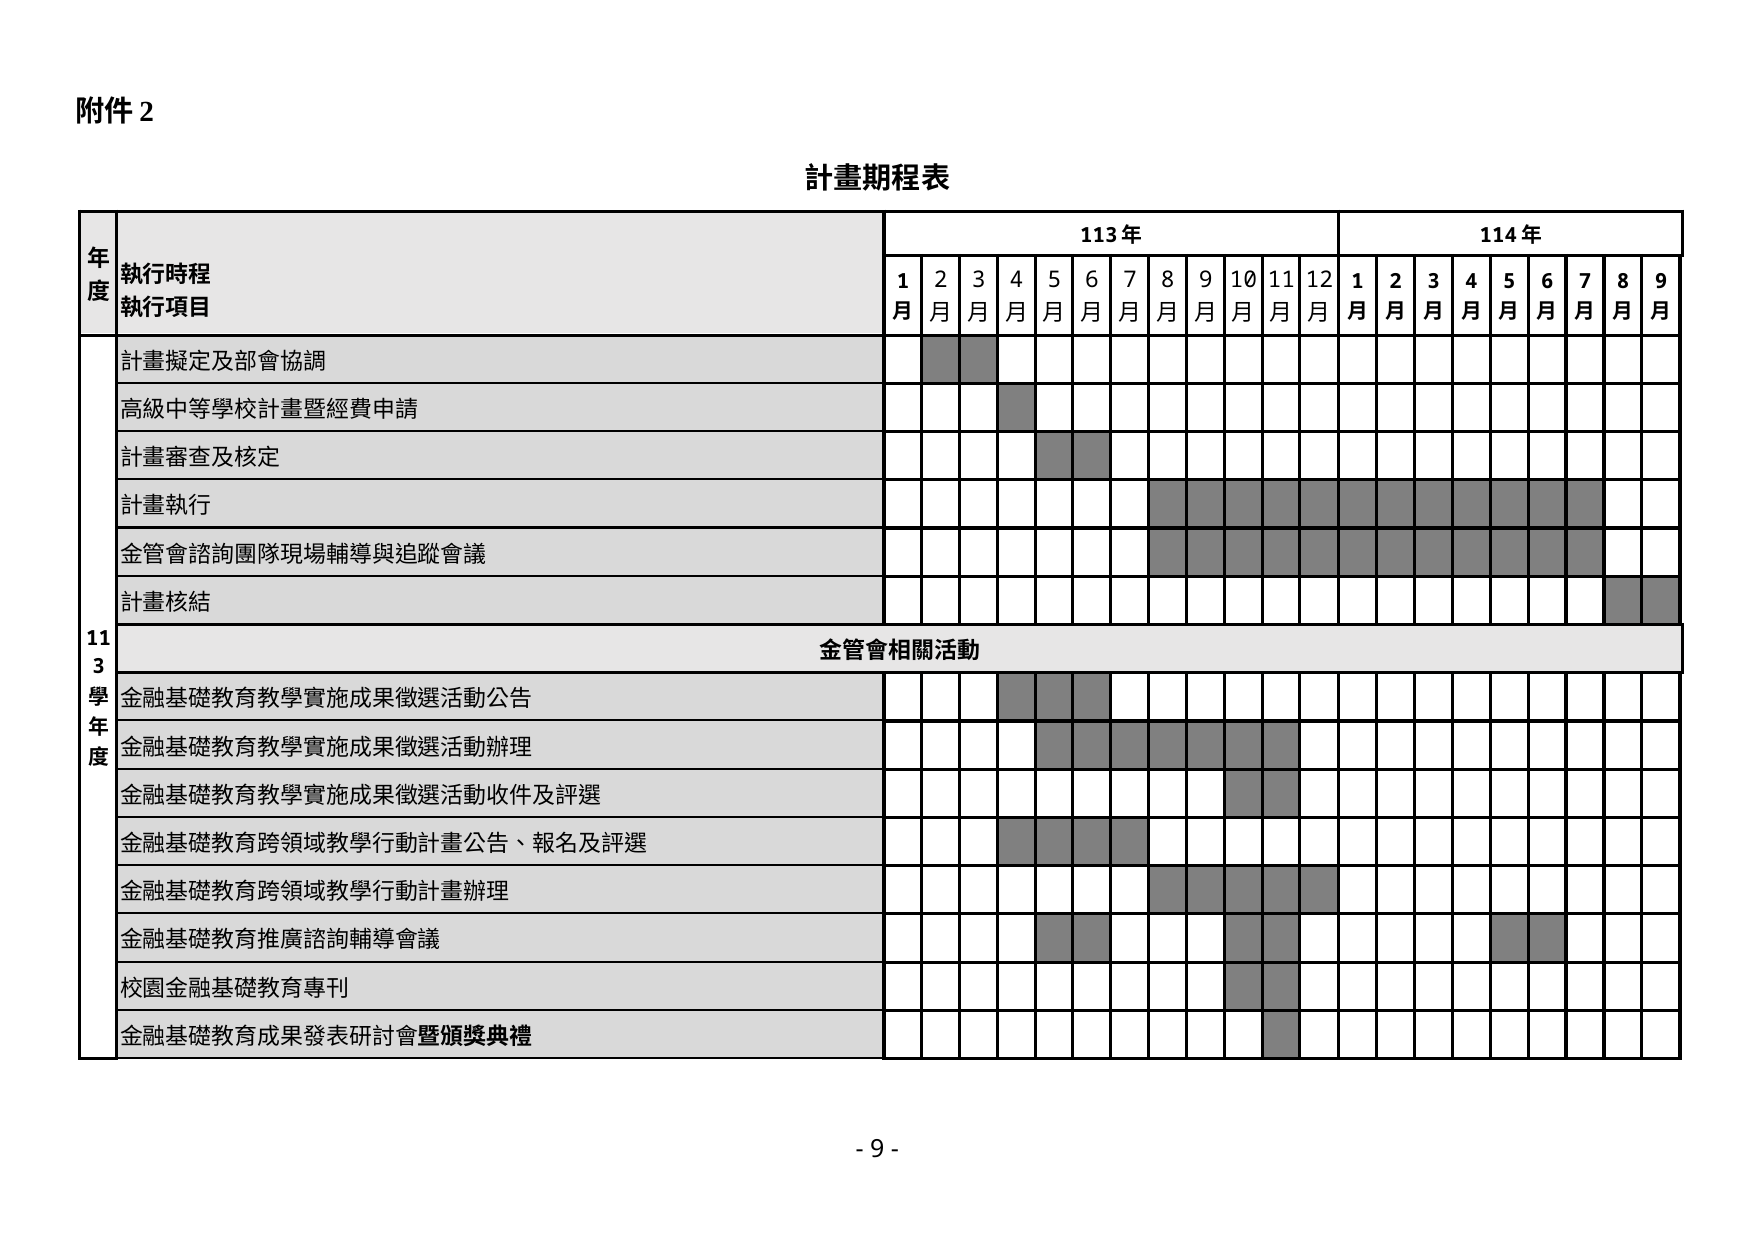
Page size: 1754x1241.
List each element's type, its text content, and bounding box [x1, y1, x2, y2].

table_cell 6月 [1530, 257, 1564, 333]
table_cell [1112, 964, 1147, 1009]
table_cell [1568, 337, 1602, 382]
table_cell [1150, 1012, 1185, 1057]
table_cell [1606, 530, 1640, 575]
table_cell [1264, 1012, 1298, 1057]
table_cell [1264, 723, 1298, 768]
table_cell [1606, 1012, 1640, 1057]
table_cell [923, 964, 958, 1009]
table_cell [1492, 337, 1527, 382]
table_cell [1074, 1012, 1109, 1057]
table_cell [1112, 578, 1147, 623]
table_cell [1530, 915, 1564, 961]
table_cell [999, 433, 1034, 478]
table_cell [1454, 771, 1489, 816]
table_cell [1301, 867, 1337, 912]
table_cell [1150, 964, 1185, 1009]
table_cell [1037, 385, 1071, 430]
table_cell [1226, 481, 1261, 526]
table_cell [1226, 433, 1261, 478]
table_cell [1074, 867, 1109, 912]
table_cell 金融基礎教育教學實施成果徵選活動收件及評選 [118, 770, 882, 816]
table_cell [1150, 819, 1185, 864]
table_cell [1416, 1012, 1451, 1057]
table_cell [961, 433, 996, 478]
table_cell [1188, 1012, 1223, 1057]
table_cell [1112, 771, 1147, 816]
table_cell 計畫擬定及部會協調 [118, 337, 882, 382]
table_cell [1454, 337, 1489, 382]
table_cell [1112, 385, 1147, 430]
table_cell [1301, 578, 1337, 623]
table_cell [1454, 674, 1489, 719]
table_cell 金融基礎教育教學實施成果徵選活動辦理 [118, 721, 882, 768]
table_cell [1454, 481, 1489, 526]
table_cell [1150, 337, 1185, 382]
table_cell [1530, 530, 1564, 575]
table_cell [1074, 771, 1109, 816]
table_cell [961, 481, 996, 526]
table_cell [1037, 771, 1071, 816]
table_cell 金融基礎教育教學實施成果徵選活動公告 [118, 674, 882, 719]
table_cell [1416, 578, 1451, 623]
table_cell [1454, 964, 1489, 1009]
table_cell [1530, 819, 1564, 864]
table_cell [1492, 867, 1527, 912]
table_cell [923, 433, 958, 478]
table_cell [1264, 915, 1298, 961]
table_cell [1301, 481, 1337, 526]
table_cell [961, 915, 996, 961]
table_cell [1112, 481, 1147, 526]
table_cell [1340, 819, 1375, 864]
table_cell [1340, 1012, 1375, 1057]
table_cell 3月 [961, 257, 996, 333]
table_cell [1301, 674, 1337, 719]
table_cell 5月 [1037, 257, 1071, 333]
table_cell [1340, 771, 1375, 816]
table_cell [1643, 1012, 1678, 1057]
table_cell [1340, 674, 1375, 719]
table_cell [886, 674, 920, 719]
table_cell 金管會相關活動 [118, 626, 1681, 671]
table_cell [1188, 819, 1223, 864]
table_cell [1037, 723, 1071, 768]
table_cell [1037, 964, 1071, 1009]
table_cell 計畫執行 [118, 480, 882, 526]
text 計畫期程表 [75, 155, 1679, 197]
table_cell 金融基礎教育成果發表研討會暨頒獎典禮 [118, 1011, 882, 1057]
table_cell [1188, 915, 1223, 961]
table_cell [1378, 1012, 1413, 1057]
table_cell [1150, 674, 1185, 719]
table_header 年度 [81, 213, 115, 333]
table_cell [1378, 867, 1413, 912]
table_cell [1340, 481, 1375, 526]
table_cell [1378, 337, 1413, 382]
table_cell [1226, 1012, 1261, 1057]
table_cell [1606, 867, 1640, 912]
table_cell [1606, 433, 1640, 478]
table_cell [999, 481, 1034, 526]
table_cell [1492, 433, 1527, 478]
table_cell [1264, 771, 1298, 816]
table_cell 1月 [886, 257, 920, 333]
table_cell [1492, 723, 1527, 768]
table_cell [1606, 674, 1640, 719]
table_cell 7月 [1112, 257, 1147, 333]
table_cell [1301, 819, 1337, 864]
table_cell [923, 915, 958, 961]
table_cell [886, 578, 920, 623]
table_cell [886, 337, 920, 382]
table_cell [1568, 819, 1602, 864]
table_cell [999, 1012, 1034, 1057]
table_cell [1643, 385, 1678, 430]
table_cell [1378, 481, 1413, 526]
table_cell [1454, 530, 1489, 575]
table_cell 金融基礎教育跨領域教學行動計畫辦理 [118, 866, 882, 912]
table_cell [1530, 723, 1564, 768]
table_cell [886, 915, 920, 961]
table_cell [1150, 723, 1185, 768]
table_cell [1264, 433, 1298, 478]
table_cell [1530, 385, 1564, 430]
table_cell [1264, 337, 1298, 382]
table_cell [1492, 385, 1527, 430]
table_cell [961, 674, 996, 719]
table_cell [1037, 915, 1071, 961]
table_cell [1340, 385, 1375, 430]
table_cell [1301, 723, 1337, 768]
table_cell [1301, 433, 1337, 478]
table_cell [1606, 771, 1640, 816]
table_cell [1112, 337, 1147, 382]
table_cell [1454, 578, 1489, 623]
table_cell [1226, 530, 1261, 575]
table_cell [1643, 771, 1678, 816]
table_cell [1340, 337, 1375, 382]
table_cell [1530, 1012, 1564, 1057]
table_cell [1606, 385, 1640, 430]
table_cell [999, 674, 1034, 719]
table_header 執行時程 執行項目 [118, 213, 882, 333]
table_cell [1416, 867, 1451, 912]
table_cell [1037, 1012, 1071, 1057]
table_cell [1340, 530, 1375, 575]
table_cell [923, 578, 958, 623]
table_cell [961, 337, 996, 382]
table_cell [1643, 915, 1678, 961]
table_cell [1568, 1012, 1602, 1057]
table_cell [1606, 723, 1640, 768]
table_cell 113學年度 [81, 337, 115, 1057]
table_cell [1074, 433, 1109, 478]
table_cell [1112, 867, 1147, 912]
table_cell [1643, 964, 1678, 1009]
table_cell [1416, 433, 1451, 478]
table_cell [1150, 867, 1185, 912]
table_cell 金管會諮詢團隊現場輔導與追蹤會議 [118, 529, 882, 575]
table_cell [1568, 867, 1602, 912]
table_cell [1188, 481, 1223, 526]
table_cell [1378, 674, 1413, 719]
table_cell [1074, 723, 1109, 768]
table_cell [1301, 964, 1337, 1009]
table_cell 8月 [1150, 257, 1185, 333]
table_cell [1606, 915, 1640, 961]
table_cell [923, 385, 958, 430]
table_cell 計畫審查及核定 [118, 432, 882, 478]
table_cell [1264, 964, 1298, 1009]
table_cell [1643, 481, 1678, 526]
table_cell [1188, 530, 1223, 575]
table_cell [1340, 578, 1375, 623]
table_cell [961, 530, 996, 575]
table_cell [1037, 433, 1071, 478]
table_cell [886, 433, 920, 478]
table_cell [1226, 819, 1261, 864]
table_cell 9月 [1643, 257, 1678, 333]
table_cell [923, 819, 958, 864]
table_cell [961, 771, 996, 816]
table_cell [1340, 915, 1375, 961]
table_cell [1188, 867, 1223, 912]
table_cell [1530, 578, 1564, 623]
table_cell [1188, 433, 1223, 478]
table_cell [1492, 915, 1527, 961]
table_header 114年 [1340, 213, 1681, 254]
table_cell [1606, 964, 1640, 1009]
table_cell [1226, 867, 1261, 912]
table_cell [1378, 433, 1413, 478]
table_cell [999, 771, 1034, 816]
table_cell 9月 [1188, 257, 1223, 333]
table_cell [1112, 723, 1147, 768]
table_cell [1643, 819, 1678, 864]
table_cell [1301, 337, 1337, 382]
table_cell [1530, 867, 1564, 912]
table_cell [1112, 433, 1147, 478]
table_cell [1226, 578, 1261, 623]
table_cell [1301, 385, 1337, 430]
table_cell 12月 [1301, 257, 1337, 333]
table_cell [1378, 578, 1413, 623]
table_cell [1606, 819, 1640, 864]
table_cell [1416, 674, 1451, 719]
table_cell [1264, 578, 1298, 623]
table_cell [1378, 530, 1413, 575]
table_cell [1492, 819, 1527, 864]
table_cell [1226, 337, 1261, 382]
table_cell [1454, 723, 1489, 768]
table_cell [1378, 915, 1413, 961]
table_cell [1606, 481, 1640, 526]
table_cell [1416, 337, 1451, 382]
table_cell 7月 [1568, 257, 1602, 333]
table_cell [1416, 481, 1451, 526]
table_cell [1568, 674, 1602, 719]
table_cell [1568, 964, 1602, 1009]
table_cell [1226, 771, 1261, 816]
table_cell [1492, 771, 1527, 816]
table_cell [961, 723, 996, 768]
table_cell [1074, 481, 1109, 526]
table_cell [886, 481, 920, 526]
table_cell 11月 [1264, 257, 1298, 333]
table_cell [1492, 530, 1527, 575]
table_cell 6月 [1074, 257, 1109, 333]
text 附件2 [75, 87, 1679, 130]
table_cell [999, 723, 1034, 768]
table_cell 校園金融基礎教育專刊 [118, 963, 882, 1009]
table_cell [1643, 867, 1678, 912]
table_cell [1074, 819, 1109, 864]
table_cell [1454, 819, 1489, 864]
table_cell 5月 [1492, 257, 1527, 333]
table_cell [1568, 433, 1602, 478]
table_cell [999, 578, 1034, 623]
table_cell [1264, 867, 1298, 912]
table_cell [1530, 964, 1564, 1009]
table_cell [1378, 771, 1413, 816]
table_cell [1150, 915, 1185, 961]
table_cell 4月 [999, 257, 1034, 333]
table_cell 4月 [1454, 257, 1489, 333]
table_cell [1530, 771, 1564, 816]
table_cell [1454, 867, 1489, 912]
table_cell [1378, 819, 1413, 864]
table_cell 10月 [1226, 257, 1261, 333]
table_cell [1264, 385, 1298, 430]
table_cell [1568, 530, 1602, 575]
table_cell [1530, 433, 1564, 478]
table_cell [1074, 964, 1109, 1009]
table_cell [1643, 530, 1678, 575]
table_cell [1301, 915, 1337, 961]
table_cell 金融基礎教育推廣諮詢輔導會議 [118, 914, 882, 961]
table_cell [886, 385, 920, 430]
table_cell [1226, 915, 1261, 961]
table_cell [999, 385, 1034, 430]
table_cell [1037, 481, 1071, 526]
table_cell [961, 964, 996, 1009]
table_cell [1492, 674, 1527, 719]
table_cell [1074, 530, 1109, 575]
table_cell [1112, 1012, 1147, 1057]
table_cell [1188, 964, 1223, 1009]
table_cell [961, 1012, 996, 1057]
table_cell [1264, 481, 1298, 526]
table_cell [1074, 674, 1109, 719]
table_cell [1378, 385, 1413, 430]
table_cell 8月 [1606, 257, 1640, 333]
table_cell [1037, 578, 1071, 623]
table_cell [1643, 674, 1678, 719]
table_cell [1112, 674, 1147, 719]
table_cell [1340, 867, 1375, 912]
table_cell [961, 867, 996, 912]
table_cell [1454, 915, 1489, 961]
table_cell [1226, 964, 1261, 1009]
table_cell [1492, 578, 1527, 623]
table_cell [1416, 915, 1451, 961]
table_cell 2月 [923, 257, 958, 333]
table_cell [1301, 530, 1337, 575]
table_cell [999, 867, 1034, 912]
table_cell [1568, 578, 1602, 623]
table_cell [923, 723, 958, 768]
table_cell [886, 530, 920, 575]
table_cell [1643, 578, 1678, 623]
table_cell [1301, 771, 1337, 816]
table_cell [1492, 481, 1527, 526]
table_cell [1492, 1012, 1527, 1057]
table_cell [923, 771, 958, 816]
table_cell [1264, 530, 1298, 575]
table_cell [1074, 578, 1109, 623]
table_cell 金融基礎教育跨領域教學行動計畫公告、報名及評選 [118, 818, 882, 864]
table_cell [1037, 530, 1071, 575]
table_cell [1454, 385, 1489, 430]
table_cell [1530, 674, 1564, 719]
table_cell [886, 964, 920, 1009]
table_cell 高級中等學校計畫暨經費申請 [118, 384, 882, 430]
table_cell [1340, 433, 1375, 478]
table_cell [1416, 530, 1451, 575]
table_cell [1150, 433, 1185, 478]
table_cell [961, 578, 996, 623]
table_cell [886, 723, 920, 768]
table_cell [1416, 964, 1451, 1009]
table_cell [1606, 337, 1640, 382]
table_cell [923, 530, 958, 575]
table_cell [1037, 819, 1071, 864]
table_cell [1530, 337, 1564, 382]
table_cell 2月 [1378, 257, 1413, 333]
table_cell [1568, 385, 1602, 430]
table_cell [1037, 337, 1071, 382]
table_cell [1264, 819, 1298, 864]
table_cell [1340, 723, 1375, 768]
table_cell [1264, 674, 1298, 719]
table_cell [999, 915, 1034, 961]
table_cell [1568, 723, 1602, 768]
table_cell [1340, 964, 1375, 1009]
table_cell [1301, 1012, 1337, 1057]
table_cell [1074, 915, 1109, 961]
table_cell [1454, 433, 1489, 478]
table_cell [1568, 481, 1602, 526]
table_cell [1568, 915, 1602, 961]
table_cell [1150, 530, 1185, 575]
table_cell [1416, 771, 1451, 816]
table_cell [1188, 674, 1223, 719]
table_cell [886, 1012, 920, 1057]
table_cell [923, 674, 958, 719]
table_cell [1150, 481, 1185, 526]
table_cell [1188, 385, 1223, 430]
table_cell [1568, 771, 1602, 816]
table_cell 1月 [1340, 257, 1375, 333]
table_cell [1492, 964, 1527, 1009]
table_cell [1643, 337, 1678, 382]
table_cell [1643, 723, 1678, 768]
table_cell [923, 481, 958, 526]
table_cell [1112, 819, 1147, 864]
table_cell [1416, 723, 1451, 768]
table_cell [886, 819, 920, 864]
table_cell [961, 819, 996, 864]
table_cell [1037, 867, 1071, 912]
table_cell [1150, 385, 1185, 430]
table_cell [1454, 1012, 1489, 1057]
table_cell [1226, 385, 1261, 430]
table_cell [1150, 578, 1185, 623]
table_cell [999, 530, 1034, 575]
table_cell [1530, 481, 1564, 526]
table_cell [1074, 337, 1109, 382]
table_cell 計畫核結 [118, 577, 882, 623]
table_cell [1074, 385, 1109, 430]
table_cell [1643, 433, 1678, 478]
table_cell [923, 1012, 958, 1057]
table_cell [999, 337, 1034, 382]
table_cell [886, 867, 920, 912]
table_cell [999, 819, 1034, 864]
table_cell [1416, 819, 1451, 864]
table_cell [1378, 723, 1413, 768]
table_cell [1112, 530, 1147, 575]
table_cell [1150, 771, 1185, 816]
table_cell [923, 867, 958, 912]
table_cell [1112, 915, 1147, 961]
table_cell [1606, 578, 1640, 623]
table_cell [1188, 771, 1223, 816]
table_cell [1226, 674, 1261, 719]
table_cell [1378, 964, 1413, 1009]
table_cell [999, 964, 1034, 1009]
table_cell 3月 [1416, 257, 1451, 333]
table_cell [1188, 578, 1223, 623]
table_cell [1226, 723, 1261, 768]
table_header 113年 [886, 213, 1337, 254]
table_cell [961, 385, 996, 430]
table_cell [1416, 385, 1451, 430]
table_cell [923, 337, 958, 382]
table_cell [1037, 674, 1071, 719]
table_cell [886, 771, 920, 816]
table_cell [1188, 723, 1223, 768]
table_cell [1188, 337, 1223, 382]
